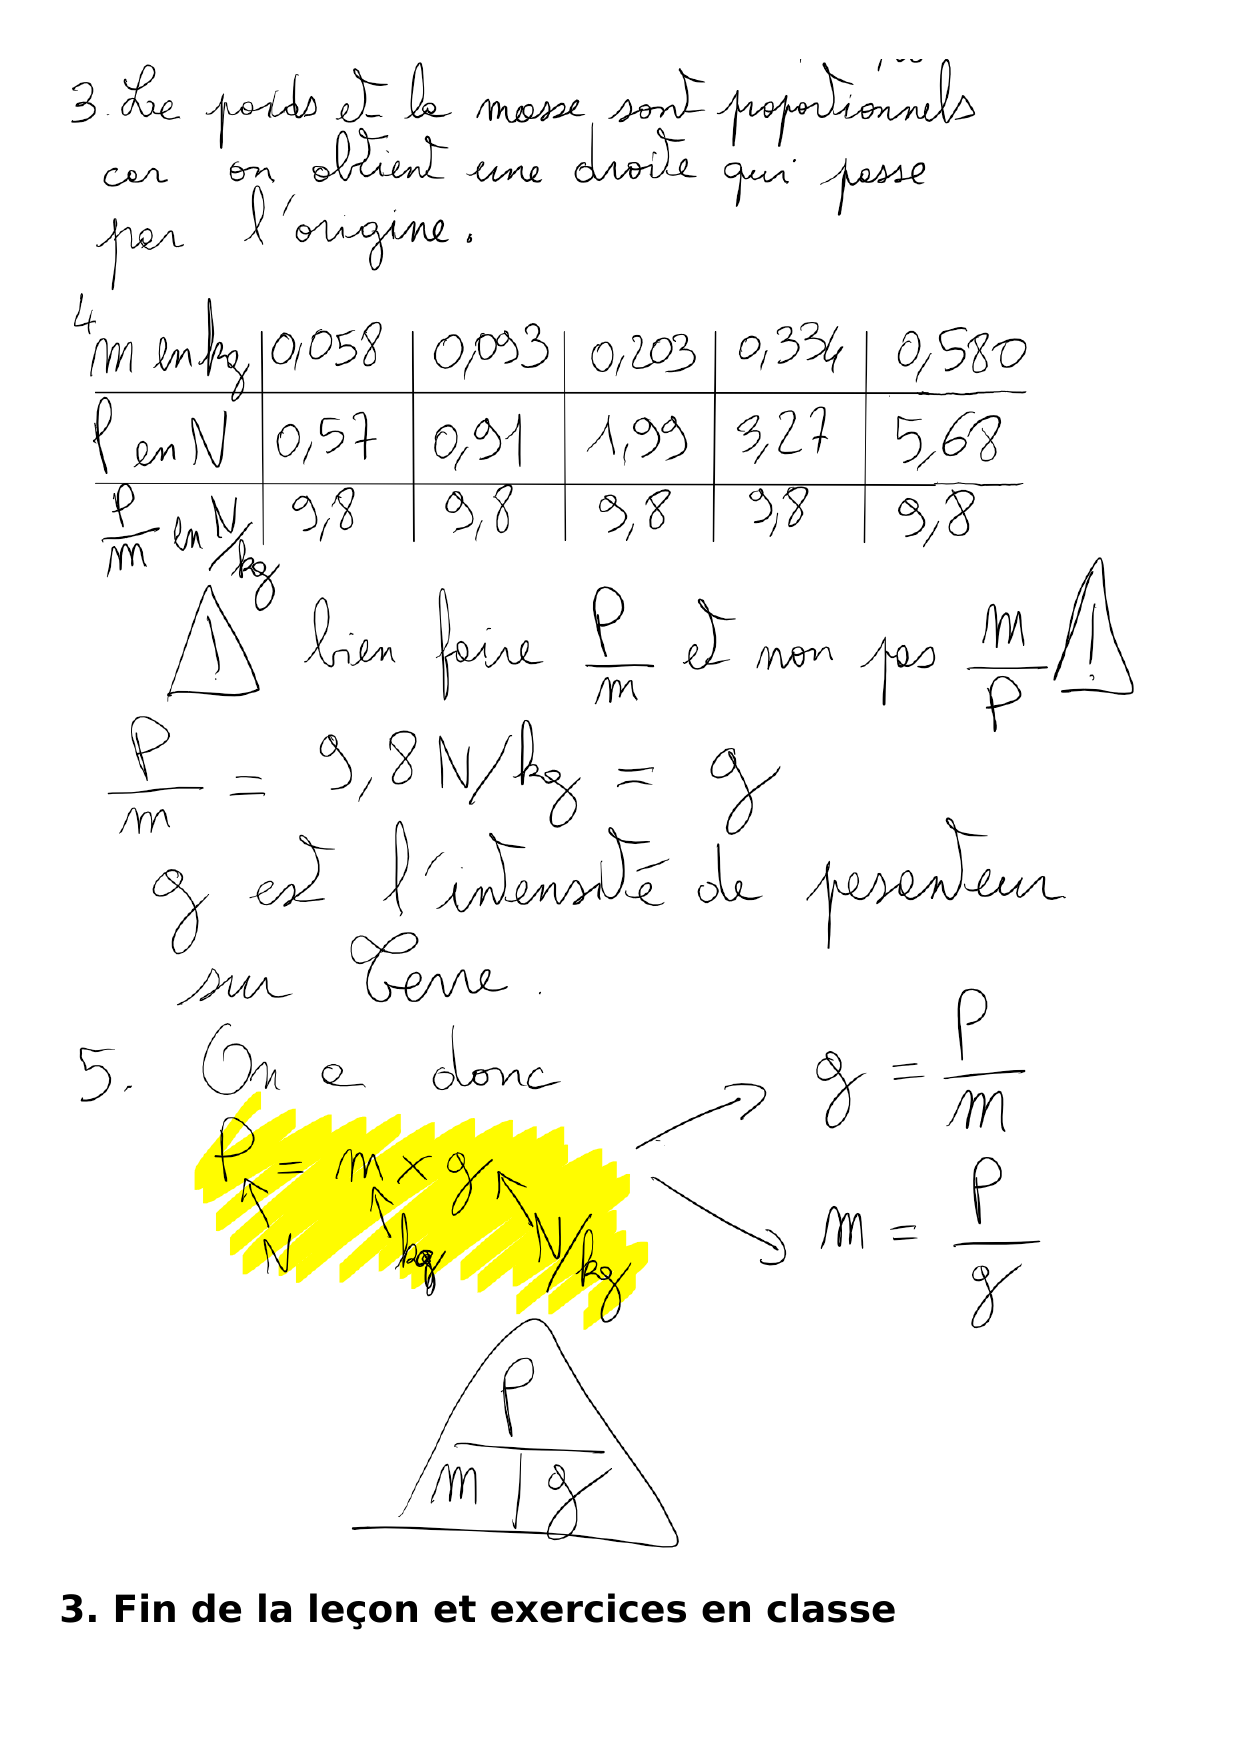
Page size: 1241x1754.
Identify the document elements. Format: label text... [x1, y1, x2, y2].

picture [59, 59, 1182, 1551]
subtitle 3. Fin de la leçon et exercices en classe [59, 1588, 1181, 1632]
